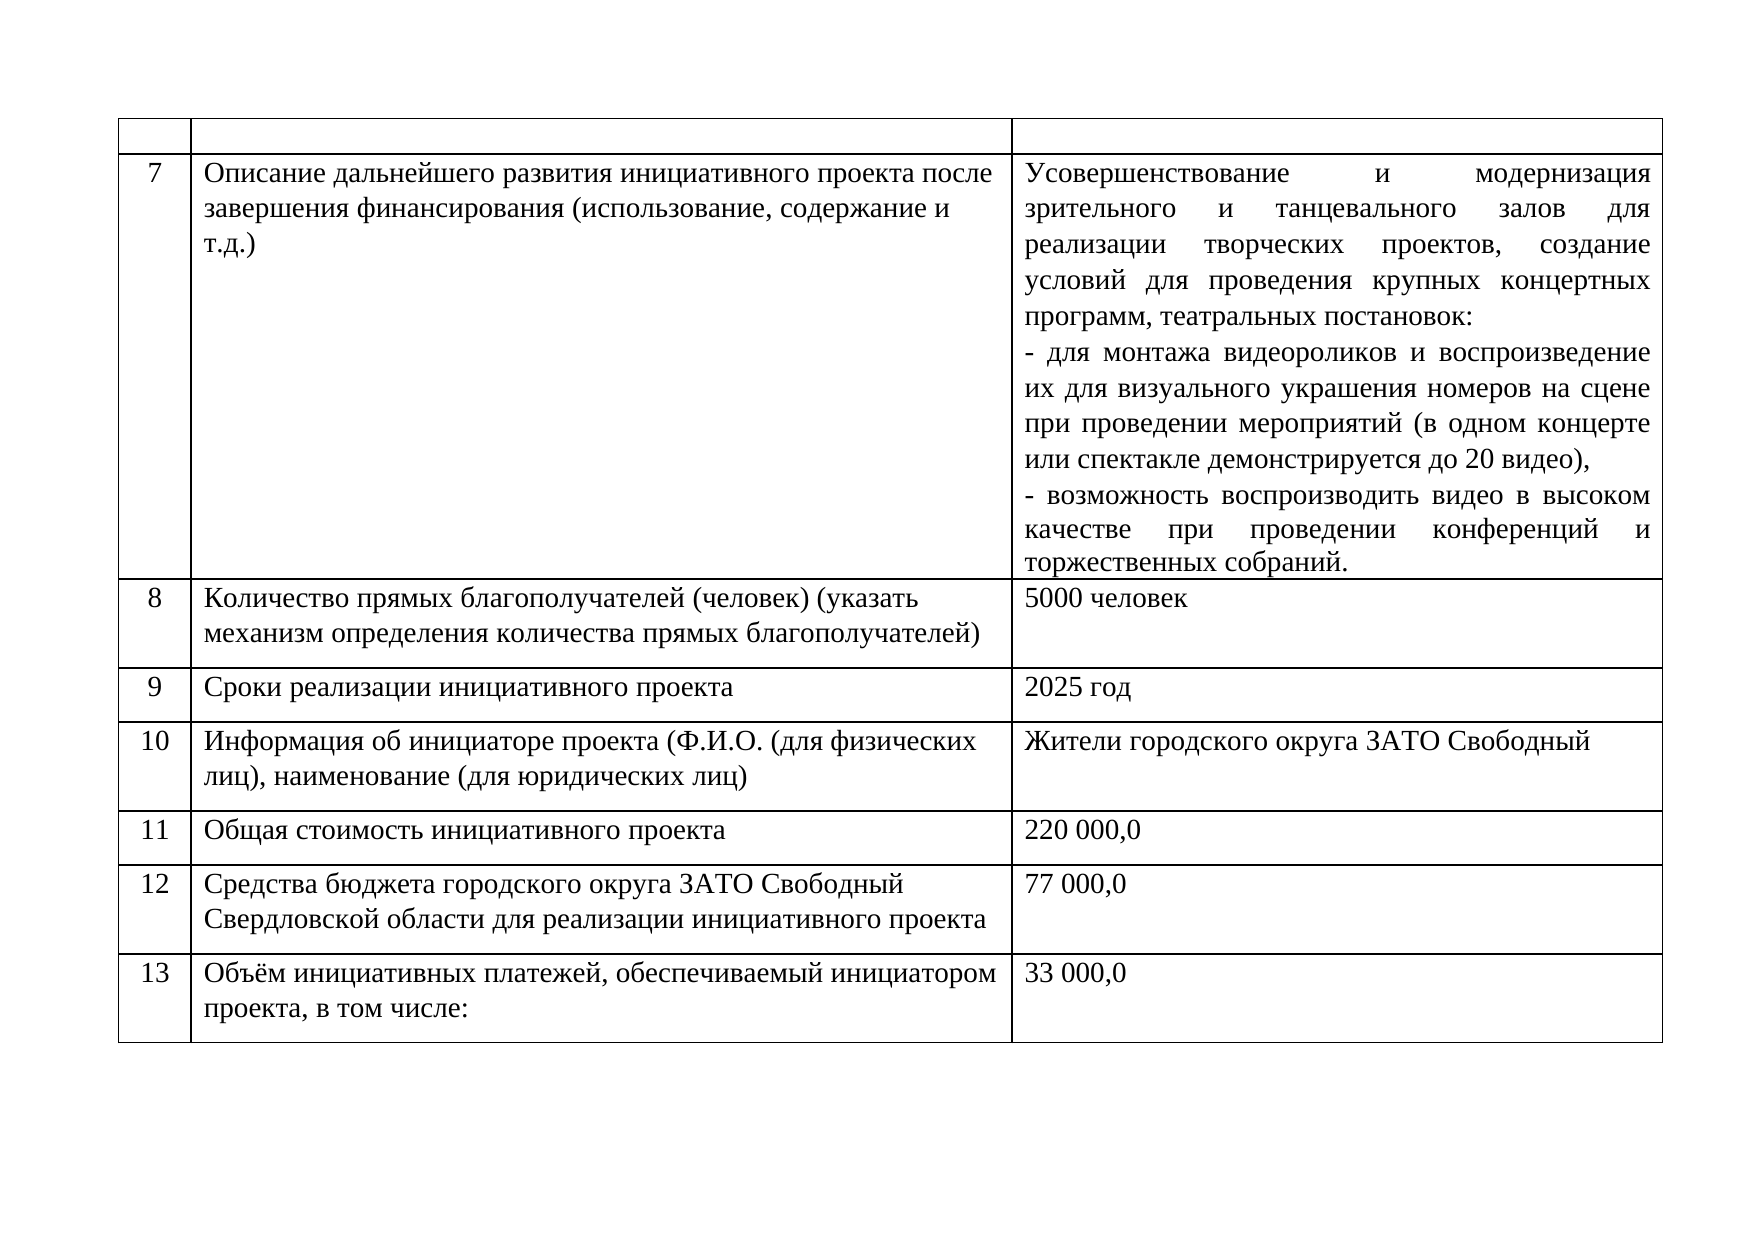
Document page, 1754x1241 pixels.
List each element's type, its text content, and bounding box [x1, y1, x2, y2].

table_cell 2025 год [1013, 669, 1662, 721]
table_cell Средства бюджета городского округа ЗАТО Свободный Свердловской области для реализации инициативного проекта [192, 866, 1011, 953]
table_cell Информация об инициаторе проекта (Ф.И.О. (для физических лиц), наименование (для юридических лиц) [192, 723, 1011, 810]
table_cell Общая стоимость инициативного проекта [192, 812, 1011, 864]
table_cell [1013, 119, 1662, 153]
table_cell Описание дальнейшего развития инициативного проекта после завершения финансирования (использование, содержание и т.д.) [192, 155, 1011, 578]
table_cell 10 [119, 723, 190, 810]
table_cell Сроки реализации инициативного проекта [192, 669, 1011, 721]
table_cell 9 [119, 669, 190, 721]
table_cell 11 [119, 812, 190, 864]
table_cell 77 000,0 [1013, 866, 1662, 953]
table_cell 12 [119, 866, 190, 953]
table_cell Усовершенствование и модернизация зрительного и танцевального залов для реализации творческих проектов, создание условий для проведения крупных концертных программ, театральных постановок: - для монтажа видеороликов и воспроизведение их для визуального украшения номеров на сцене при проведении мероприятий (в одном концерте или спектакле демонстрируется до 20 видео), - возможность воспроизводить видео в высоком качестве при проведении конференций и торжественных собраний. [1013, 155, 1662, 578]
table_cell Количество прямых благополучателей (человек) (указать механизм определения количества прямых благополучателей) [192, 580, 1011, 667]
table_cell 5000 человек [1013, 580, 1662, 667]
table_cell 33 000,0 [1013, 955, 1662, 1042]
table_cell [119, 119, 190, 153]
table_cell 13 [119, 955, 190, 1042]
table_cell 220 000,0 [1013, 812, 1662, 864]
table_cell Жители городского округа ЗАТО Свободный [1013, 723, 1662, 810]
table_cell 7 [119, 155, 190, 578]
table_cell Объём инициативных платежей, обеспечиваемый инициатором проекта, в том числе: [192, 955, 1011, 1042]
table_cell 8 [119, 580, 190, 667]
table_cell [192, 119, 1011, 153]
